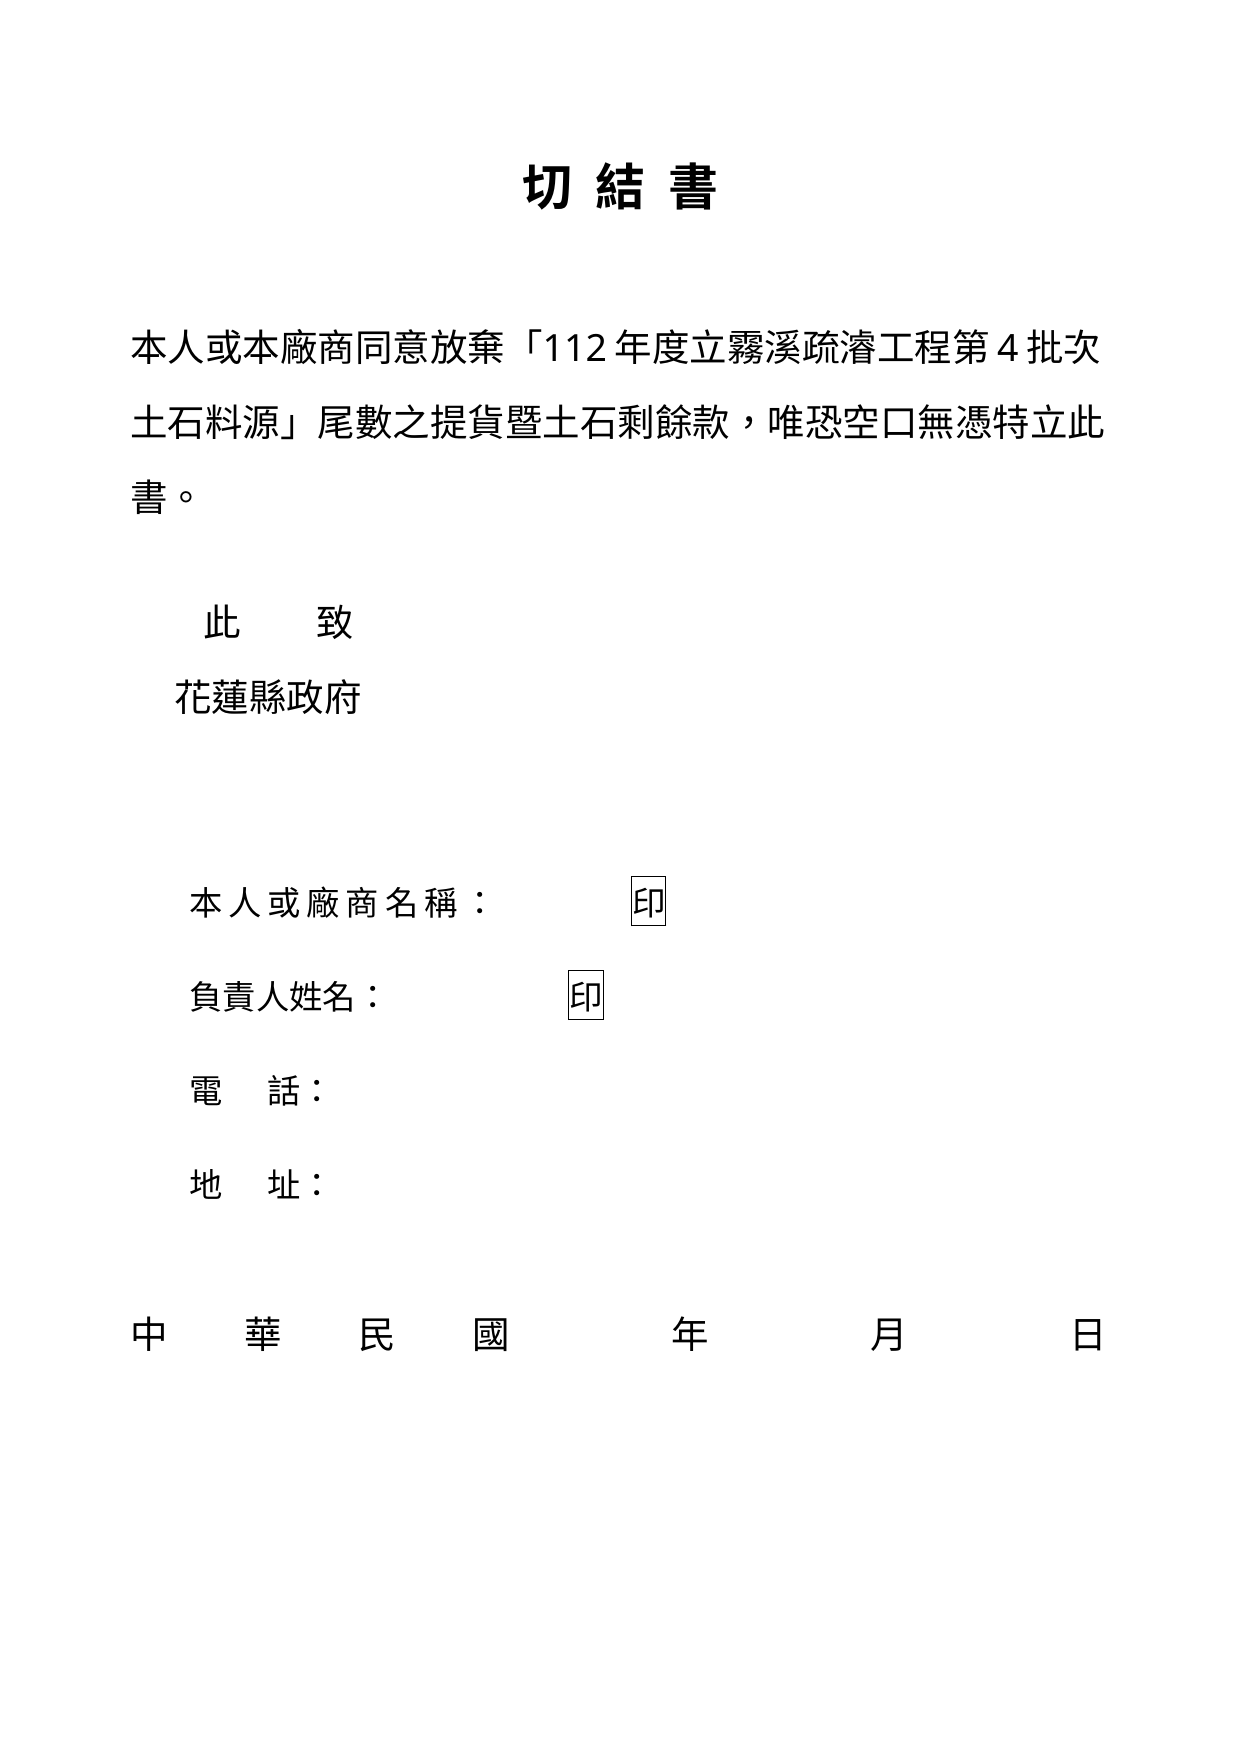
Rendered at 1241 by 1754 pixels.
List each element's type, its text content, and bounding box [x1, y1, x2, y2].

text 本人或廠商名稱： 印 [189, 864, 1110, 939]
text 切 結 書 [130, 146, 1110, 221]
text 電 話： [189, 1051, 1110, 1126]
text 中華民國 年 月 日 [130, 1295, 1108, 1370]
text 此 致 [130, 583, 1110, 658]
text 本人或本廠商同意放棄「112年度立霧溪疏濬工程第4批次土石料源」尾數之提貨暨土石剩餘款，唯恐空口無憑特立此書。 [130, 308, 1110, 533]
text 花蓮縣政府 [130, 658, 1110, 733]
text 地 址： [189, 1145, 1110, 1220]
text 負責人姓名： 印 [189, 958, 1110, 1033]
